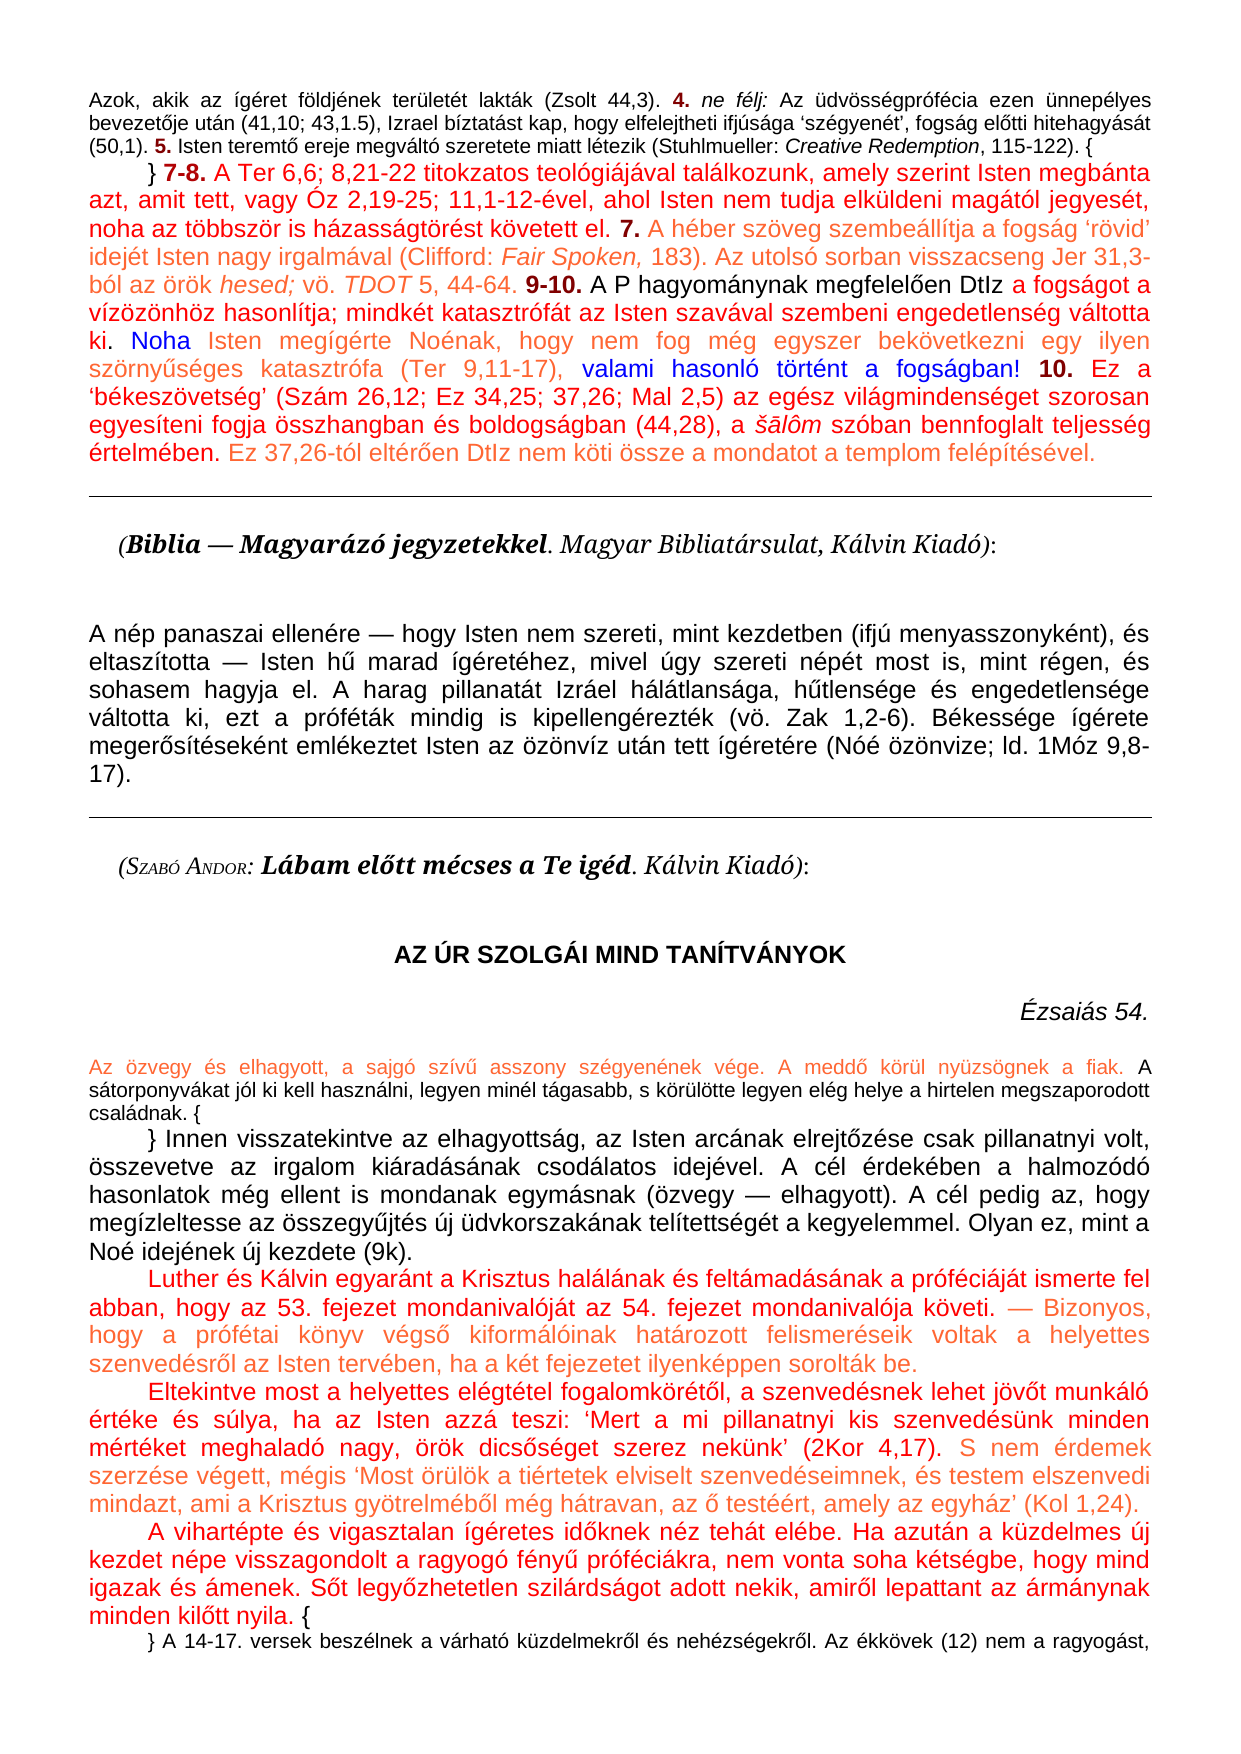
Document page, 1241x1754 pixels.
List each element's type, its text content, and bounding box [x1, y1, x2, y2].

text } 7-8. A Ter 6,6; 8,21-22 titokzatos teológiájával találkozunk, amely szerint Isten megbánta azt, amit tett, vagy Óz 2,19-25; 11,1-12-ével, ahol Isten nem tudja elküldeni magától jegyesét, noha az többször is házasságtörést követett el. 7. A héber szöveg szembeállítja a fogság ‘rövid’ idejét Isten nagy irgalmával (Clifford: Fair Spoken, 183). Az utolsó sorban visszacseng Jer 31,3-ból az örök hesed; vö. TDOT 5, 44-64. 9-10. A P hagyománynak megfelelően DtIz a fogságot a vízözönhöz hasonlítja; mindkét katasztrófát az Isten szavával szembeni engedetlenség váltotta ki. Noha Isten megígérte Noénak, hogy nem fog még egyszer bekövetkezni egy ilyen szörnyűséges katasztrófa (Ter 9,11-17), valami hasonló történt a fogságban! 10. Ez a ‘békeszövetség’ (Szám 26,12; Ez 34,25; 37,26; Mal 2,5) az egész világmindenséget szorosan egyesíteni fogja összhangban és boldogságban (44,28), a šālôm szóban bennfoglalt teljesség értelmében. Ez 37,26-tól eltérően DtIz nem köti össze a mondatot a templom felépítésével. [88, 158, 1152, 466]
text } Innen visszatekintve az elhagyottság, az Isten arcának elrejtőzése csak pillanatnyi volt, összevetve az irgalom kiáradásának csodálatos idejével. A cél érdekében a halmozódó hasonlatok még ellent is mondanak egymásnak (özvegy — elhagyott). A cél pedig az, hogy megízleltesse az összegyűjtés új üdvkorszakának telítettségét a kegyelemmel. Olyan ez, mint a Noé idejének új kezdete (9k). [88, 1125, 1152, 1265]
text Eltekintve most a helyettes elégtétel fogalomkörétől, a szenvedésnek lehet jövőt munkáló értéke és súlya, ha az Isten azzá teszi: ‘Mert a mi pillanatnyi kis szenvedésünk minden mértéket meghaladó nagy, örök dicsőséget szerez nekünk’ (2Kor 4,17). S nem érdemek szerzése végett, mégis ‘Most örülök a tiértetek elviselt szenvedéseimnek, és testem elszenvedi mindazt, ami a Krisztus gyötrelméből még hátravan, az ő testéért, amely az egyház’ (Kol 1,24). [88, 1377, 1152, 1517]
text Azok, akik az ígéret földjének területét lakták (Zsolt 44,3). 4. ne félj: Az üdvösségprófécia ezen ünnepélyes bevezetője után (41,10; 43,1.5), Izrael bíztatást kap, hogy elfelejtheti ifjúsága ‘szégyenét’, fogság előtti hitehagyását (50,1). 5. Isten teremtő ereje megváltó szeretete miatt létezik (Stuhlmueller: Creative Redemption, 115-122). { [88, 88, 1152, 158]
text Az özvegy és elhagyott, a sajgó szívű asszony szégyenének vége. A meddő körül nyüzsögnek a fiak. A sátorponyvákat jól ki kell használni, legyen minél tágasabb, s körülötte legyen elég helye a hirtelen megszaporodott családnak. { [88, 1055, 1152, 1125]
text A vihartépte és vigasztalan ígéretes időknek néz tehát elébe. Ha azután a küzdelmes új kezdet népe visszagondolt a ragyogó fényű próféciákra, nem vonta soha kétségbe, hogy mind igazak és ámenek. Sőt legyőzhetetlen szilárdságot adott nekik, amiről lepattant az ármánynak minden kilőtt nyila. { [88, 1517, 1152, 1629]
text (Szabó Andor: Lábam előtt mécses a Te igéd. Kálvin Kiadó): [88, 818, 1152, 911]
text } A 14-17. versek beszélnek a várható küzdelmekről és nehézségekről. Az ékkövek (12) nem a ragyogást, [88, 1629, 1152, 1653]
text (Biblia — Magyarázó jegyzetekkel. Magyar Bibliatársulat, Kálvin Kiadó): [88, 497, 1152, 590]
text A nép panaszai ellenére — hogy Isten nem szereti, mint kezdetben (ifjú menyasszonyként), és eltaszította — Isten hű marad ígéretéhez, mivel úgy szereti népét most is, mint régen, és sohasem hagyja el. A harag pillanatát Izráel hálátlansága, hűtlensége és engedetlensége váltotta ki, ezt a próféták mindig is kipellengérezték (vö. Zak 1,2-6). Békessége ígérete megerősítéseként emlékeztet Isten az özönvíz után tett ígéretére (Nóé özönvize; ld. 1Móz 9,8-17). [88, 619, 1152, 787]
text AZ ÚR SZOLGÁI MIND TANÍTVÁNYOK [88, 940, 1152, 968]
text Ézsaiás 54. [88, 998, 1152, 1026]
text Luther és Kálvin egyaránt a Krisztus halálának és feltámadásának a próféciáját ismerte fel abban, hogy az 53. fejezet mondanivalóját az 54. fejezet mondanivalója követi. — Bizonyos, hogy a prófétai könyv végső kiformálóinak határozott felismeréseik voltak a helyettes szenvedésről az Isten tervében, ha a két fejezetet ilyenképpen sorolták be. [88, 1265, 1152, 1377]
